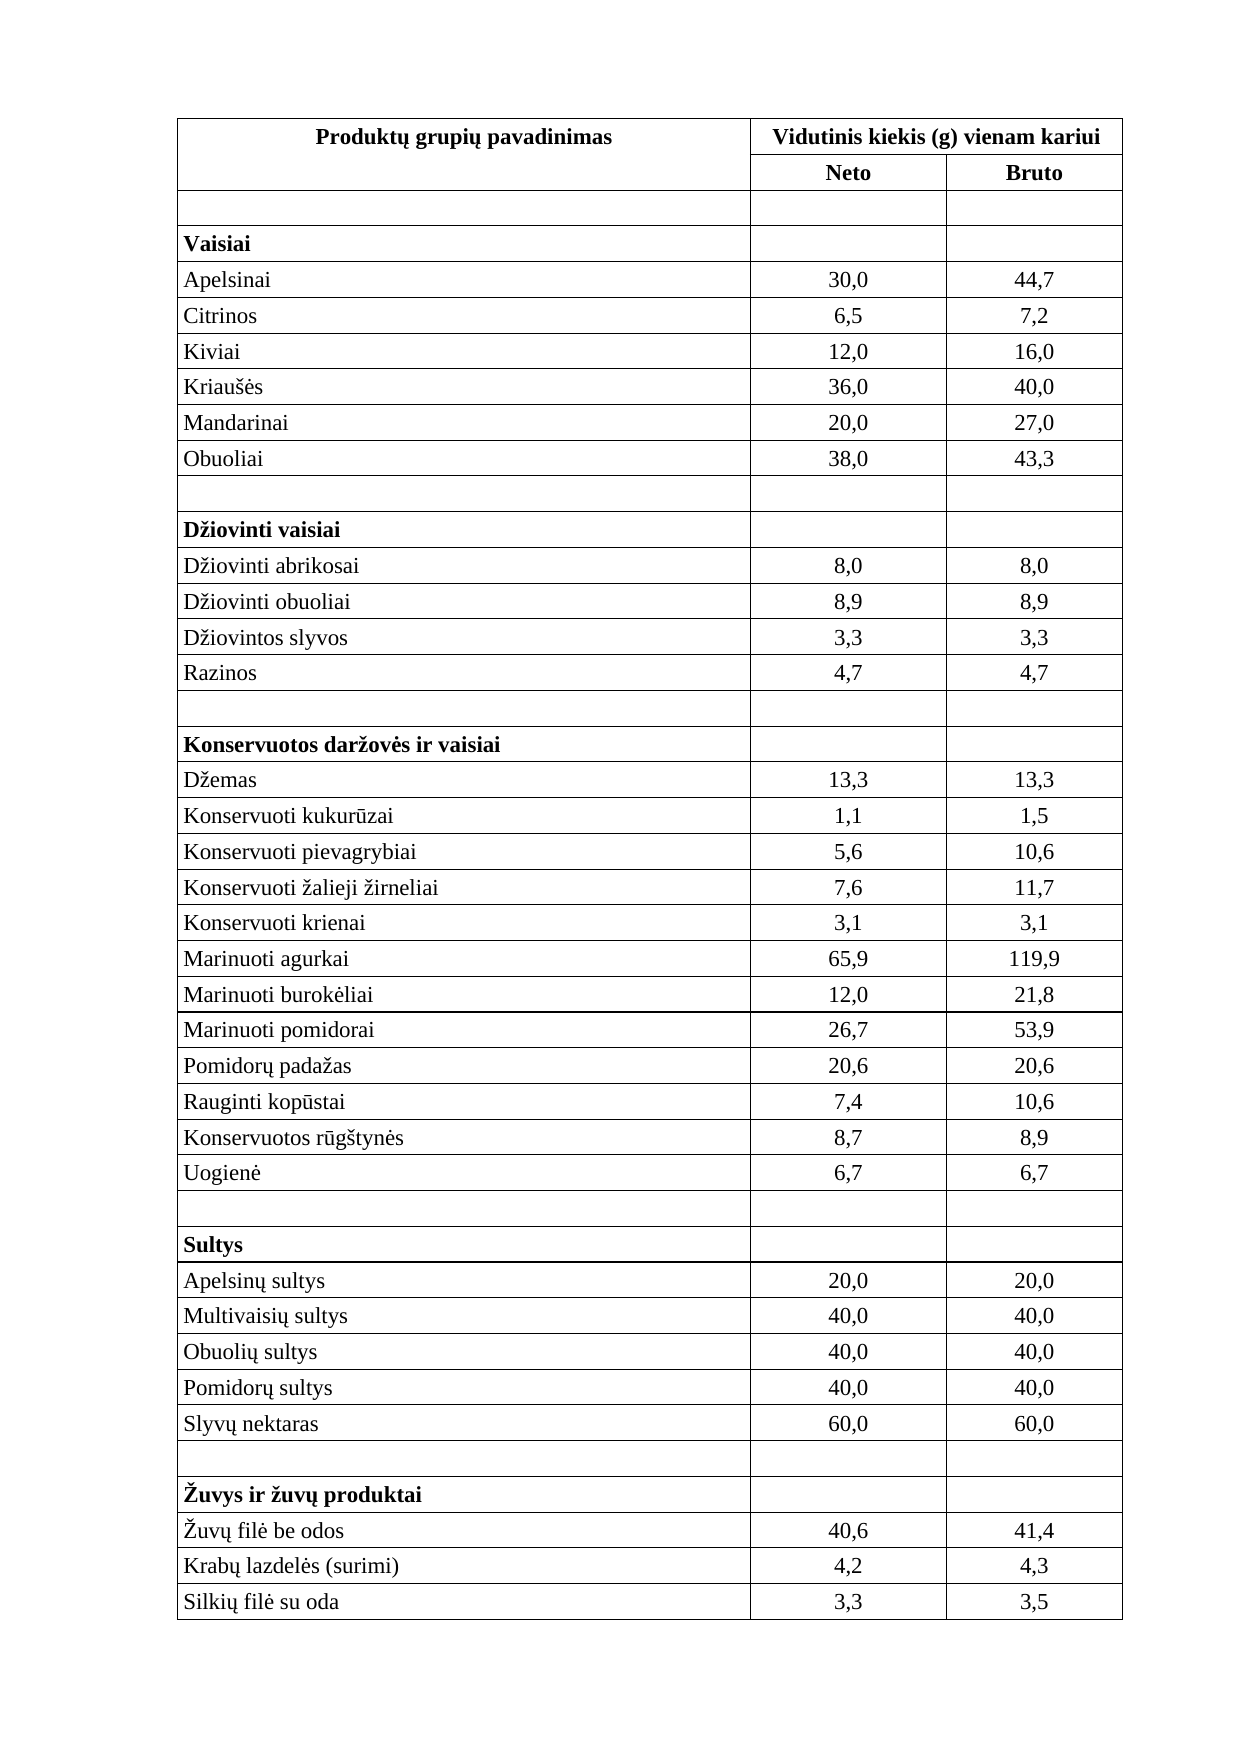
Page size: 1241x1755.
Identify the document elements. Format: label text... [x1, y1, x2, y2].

table_cell Slyvų nektaras [178, 1405, 750, 1440]
table_cell 44,7 [947, 262, 1122, 297]
table_cell [947, 1191, 1122, 1226]
table_cell 12,0 [751, 977, 946, 1011]
table_cell [178, 476, 750, 511]
table_cell [751, 191, 946, 225]
table_cell 13,3 [751, 762, 946, 797]
table_cell Džiovinti vaisiai [178, 512, 750, 547]
table_cell Kiviai [178, 334, 750, 368]
table_cell Apelsinų sultys [178, 1263, 750, 1297]
table_cell 3,5 [947, 1584, 1122, 1619]
table_cell Apelsinai [178, 262, 750, 297]
table_cell 60,0 [751, 1405, 946, 1440]
table_cell 20,6 [947, 1048, 1122, 1083]
table_cell 43,3 [947, 441, 1122, 475]
table_cell 3,3 [947, 619, 1122, 654]
table_cell 8,7 [751, 1120, 946, 1154]
table_cell 119,9 [947, 941, 1122, 976]
table_cell Džiovinti abrikosai [178, 548, 750, 583]
table_cell [178, 1441, 750, 1476]
table_cell [178, 1191, 750, 1226]
table_cell Konservuotos daržovės ir vaisiai [178, 727, 750, 761]
table_cell [751, 1227, 946, 1261]
table_cell 40,0 [947, 369, 1122, 404]
table_cell Pomidorų sultys [178, 1370, 750, 1404]
table_cell [751, 1477, 946, 1512]
table_cell 4,7 [947, 655, 1122, 690]
table_cell 8,9 [947, 1120, 1122, 1154]
table_cell 8,9 [751, 584, 946, 618]
table_cell 41,4 [947, 1513, 1122, 1547]
table_cell Citrinos [178, 298, 750, 332]
table_cell 20,0 [751, 1263, 946, 1297]
table_cell 10,6 [947, 1084, 1122, 1118]
table_cell 40,0 [751, 1370, 946, 1404]
table_cell 4,3 [947, 1548, 1122, 1583]
table_cell [751, 476, 946, 511]
table_cell 20,0 [947, 1263, 1122, 1297]
table_cell [751, 226, 946, 261]
table_cell Marinuoti burokėliai [178, 977, 750, 1011]
table_cell 60,0 [947, 1405, 1122, 1440]
table_cell Uogienė [178, 1155, 750, 1190]
table_cell Žuvų filė be odos [178, 1513, 750, 1547]
table_cell Konservuoti krienai [178, 905, 750, 940]
table_cell Kriaušės [178, 369, 750, 404]
table_cell 27,0 [947, 405, 1122, 440]
table_cell [178, 691, 750, 726]
table_cell 65,9 [751, 941, 946, 976]
table_cell 40,0 [947, 1370, 1122, 1404]
table_cell 13,3 [947, 762, 1122, 797]
table_cell 21,8 [947, 977, 1122, 1011]
table_cell [947, 691, 1122, 726]
table_cell Rauginti kopūstai [178, 1084, 750, 1118]
table_cell 12,0 [751, 334, 946, 368]
table_cell 4,7 [751, 655, 946, 690]
table_cell [947, 1477, 1122, 1512]
table_cell [751, 691, 946, 726]
table_cell Konservuotos rūgštynės [178, 1120, 750, 1154]
table_cell Neto [751, 155, 946, 189]
table_cell Sultys [178, 1227, 750, 1261]
table_cell 8,0 [947, 548, 1122, 583]
table_cell Razinos [178, 655, 750, 690]
table_cell Obuoliai [178, 441, 750, 475]
table_cell Multivaisių sultys [178, 1298, 750, 1333]
table_cell 20,0 [751, 405, 946, 440]
table_cell 3,3 [751, 1584, 946, 1619]
table_cell 20,6 [751, 1048, 946, 1083]
table_cell 3,1 [751, 905, 946, 940]
table_cell [947, 512, 1122, 547]
table_cell [947, 1441, 1122, 1476]
table_cell Bruto [947, 155, 1122, 189]
table_cell Pomidorų padažas [178, 1048, 750, 1083]
table_cell Silkių filė su oda [178, 1584, 750, 1619]
table_cell 26,7 [751, 1013, 946, 1047]
table_cell 40,0 [751, 1298, 946, 1333]
table_cell 40,0 [947, 1334, 1122, 1369]
table_cell 16,0 [947, 334, 1122, 368]
table_cell [751, 1191, 946, 1226]
table_cell Obuolių sultys [178, 1334, 750, 1369]
table_cell [947, 226, 1122, 261]
table_cell [178, 191, 750, 225]
table_cell 10,6 [947, 834, 1122, 868]
table_cell 36,0 [751, 369, 946, 404]
table_cell Konservuoti kukurūzai [178, 798, 750, 833]
table_cell Žuvys ir žuvų produktai [178, 1477, 750, 1512]
table_header Produktų grupių pavadinimas [178, 119, 750, 189]
table_cell 40,0 [947, 1298, 1122, 1333]
table_cell 6,5 [751, 298, 946, 332]
table_cell 1,5 [947, 798, 1122, 833]
table_cell 11,7 [947, 870, 1122, 904]
table_cell Džiovinti obuoliai [178, 584, 750, 618]
table_cell Marinuoti agurkai [178, 941, 750, 976]
table_cell Konservuoti pievagrybiai [178, 834, 750, 868]
table_cell Džiovintos slyvos [178, 619, 750, 654]
table_header Vidutinis kiekis (g) vienam kariui [751, 119, 1122, 154]
table_cell 40,0 [751, 1334, 946, 1369]
table_cell 8,9 [947, 584, 1122, 618]
table_cell [751, 512, 946, 547]
table_cell [947, 476, 1122, 511]
table_cell 53,9 [947, 1013, 1122, 1047]
table_cell [751, 1441, 946, 1476]
table_cell 7,2 [947, 298, 1122, 332]
table_cell Konservuoti žalieji žirneliai [178, 870, 750, 904]
table_cell 7,6 [751, 870, 946, 904]
table_cell [751, 727, 946, 761]
table_cell 5,6 [751, 834, 946, 868]
table_cell 1,1 [751, 798, 946, 833]
table_cell Krabų lazdelės (surimi) [178, 1548, 750, 1583]
table_cell 3,1 [947, 905, 1122, 940]
table_cell Džemas [178, 762, 750, 797]
table_cell 6,7 [947, 1155, 1122, 1190]
table_cell Marinuoti pomidorai [178, 1013, 750, 1047]
table_cell Vaisiai [178, 226, 750, 261]
table_cell 40,6 [751, 1513, 946, 1547]
table_cell 7,4 [751, 1084, 946, 1118]
table_cell 4,2 [751, 1548, 946, 1583]
table_cell 30,0 [751, 262, 946, 297]
table_cell 3,3 [751, 619, 946, 654]
table_cell Mandarinai [178, 405, 750, 440]
table_cell [947, 1227, 1122, 1261]
table_cell 8,0 [751, 548, 946, 583]
table_cell 38,0 [751, 441, 946, 475]
table_cell [947, 191, 1122, 225]
table_cell [947, 727, 1122, 761]
table_cell 6,7 [751, 1155, 946, 1190]
